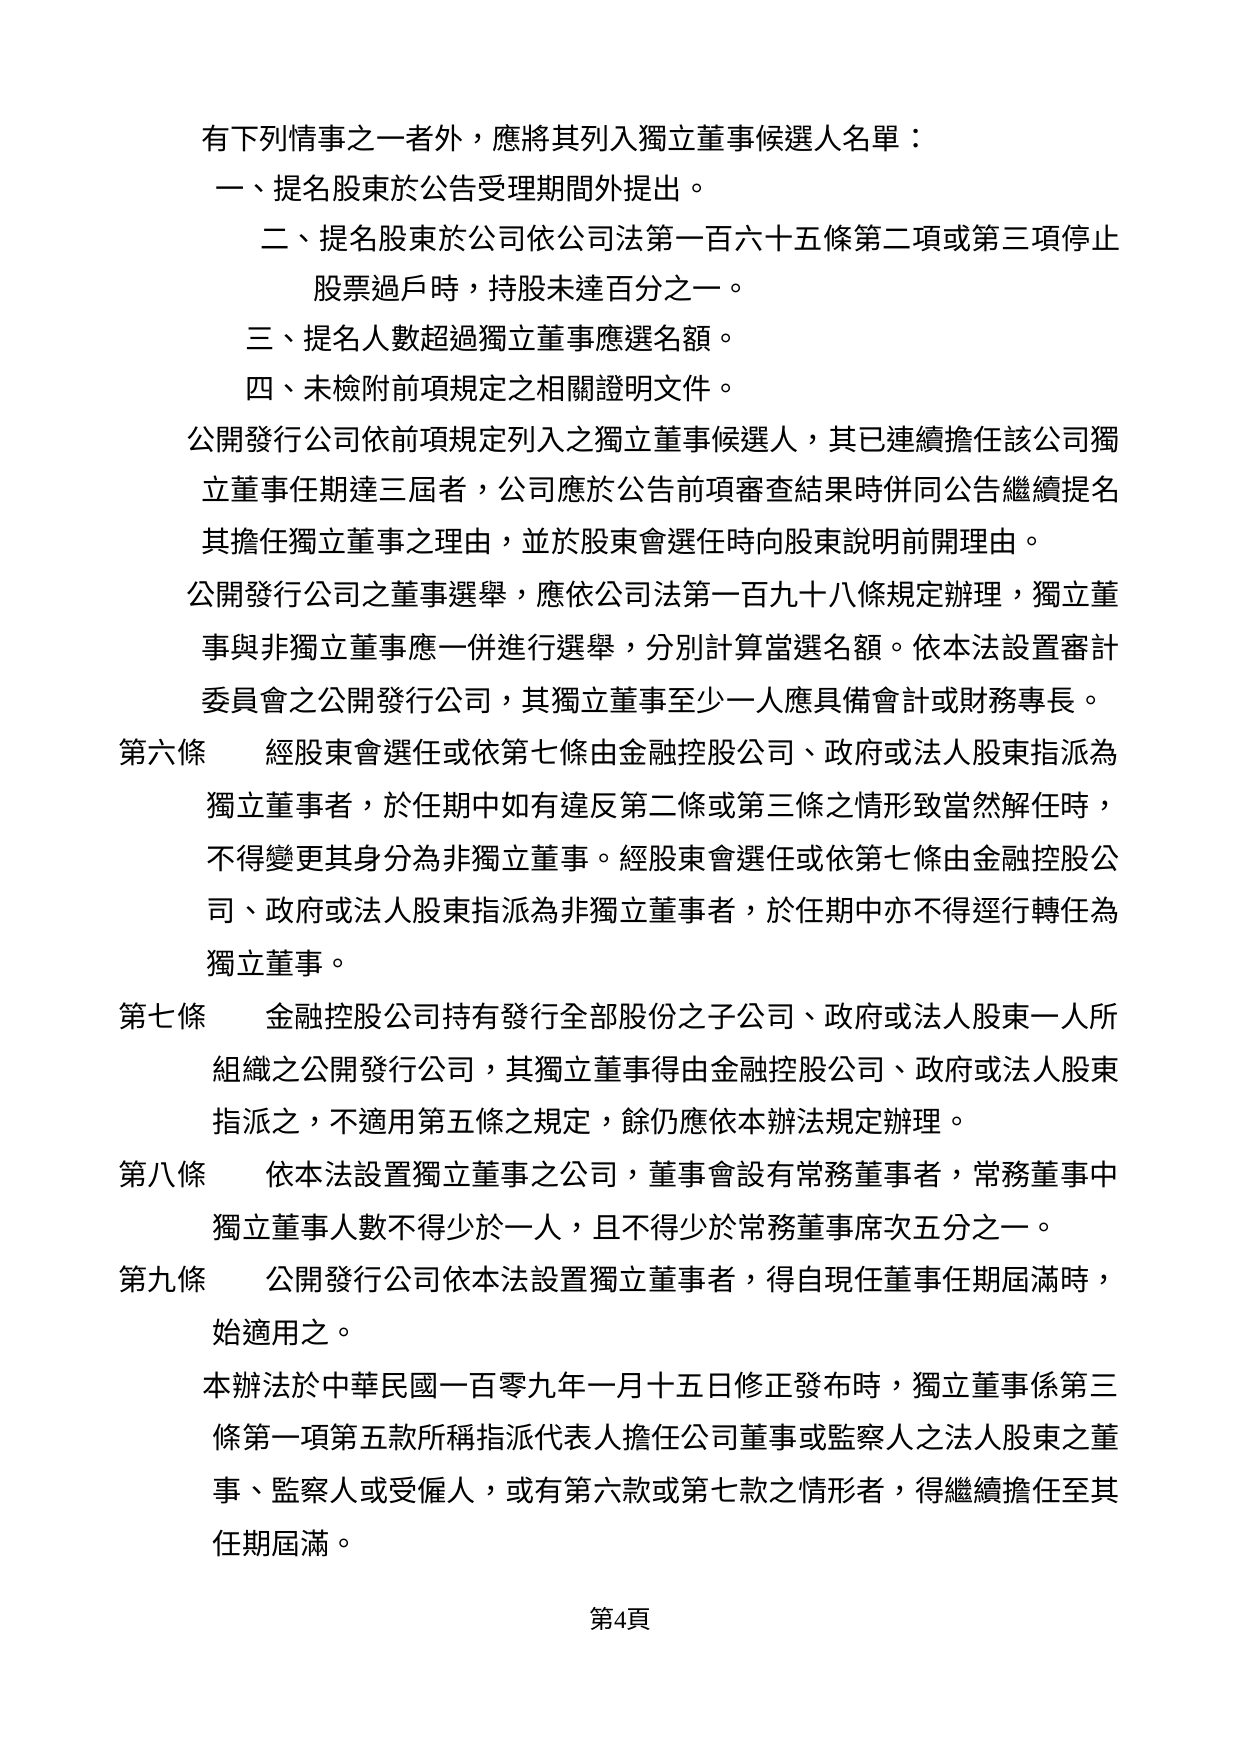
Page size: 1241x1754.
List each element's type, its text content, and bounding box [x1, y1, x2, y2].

text 本辦法於中華民國一百零九年一月十五日修正發布時，獨立董事係第三條第一項第五款所稱指派代表人擔任公司董事或監察人之法人股東之董事、監察人或受僱人，或有第六款或第七款之情形者，得繼續擔任至其任期屆滿。 [124, 1362, 1122, 1563]
text 公開發行公司之董事選舉，應依公司法第一百九十八條規定辦理，獨立董事與非獨立董事應一併進行選舉，分別計算當選名額。依本法設置審計委員會之公開發行公司，其獨立董事至少一人應具備會計或財務專長。 [112, 572, 1122, 719]
text 三、提名人數超過獨立董事應選名額。 [171, 318, 1122, 358]
text 第七條 金融控股公司持有發行全部股份之子公司、政府或法人股東一人所組織之公開發行公司，其獨立董事得由金融控股公司、政府或法人股東指派之，不適用第五條之規定，餘仍應依本辦法規定辦理。 [118, 993, 1122, 1141]
text 公開發行公司依前項規定列入之獨立董事候選人，其已連續擔任該公司獨立董事任期達三屆者，公司應於公告前項審查結果時併同公告繼續提名其擔任獨立董事之理由，並於股東會選任時向股東說明前開理由。 [112, 419, 1122, 561]
text 二、提名股東於公司依公司法第一百六十五條第二項或第三項停止股票過戶時，持股未達百分之一。 [260, 218, 1122, 308]
text 第九條 公開發行公司依本法設置獨立董事者，得自現任董事任期屆滿時，始適用之。 [118, 1257, 1122, 1352]
text 四、未檢附前項規定之相關證明文件。 [171, 369, 1122, 408]
text 一、提名股東於公告受理期間外提出。 [171, 168, 1122, 208]
text 有下列情事之一者外，應將其列入獨立董事候選人名單： [112, 118, 1122, 158]
text 第八條 依本法設置獨立董事之公司，董事會設有常務董事者，常務董事中獨立董事人數不得少於一人，且不得少於常務董事席次五分之一。 [118, 1152, 1122, 1247]
text 第六條 經股東會選任或依第七條由金融控股公司、政府或法人股東指派為 獨立董事者，於任期中如有違反第二條或第三條之情形致當然解任時，不得變更其身分為非獨立董事。經股東會選任或依第七條由金融控股公司、政府或法人股東指派為非獨立董事者，於任期中亦不得逕行轉任為獨立董事。 [118, 730, 1122, 983]
